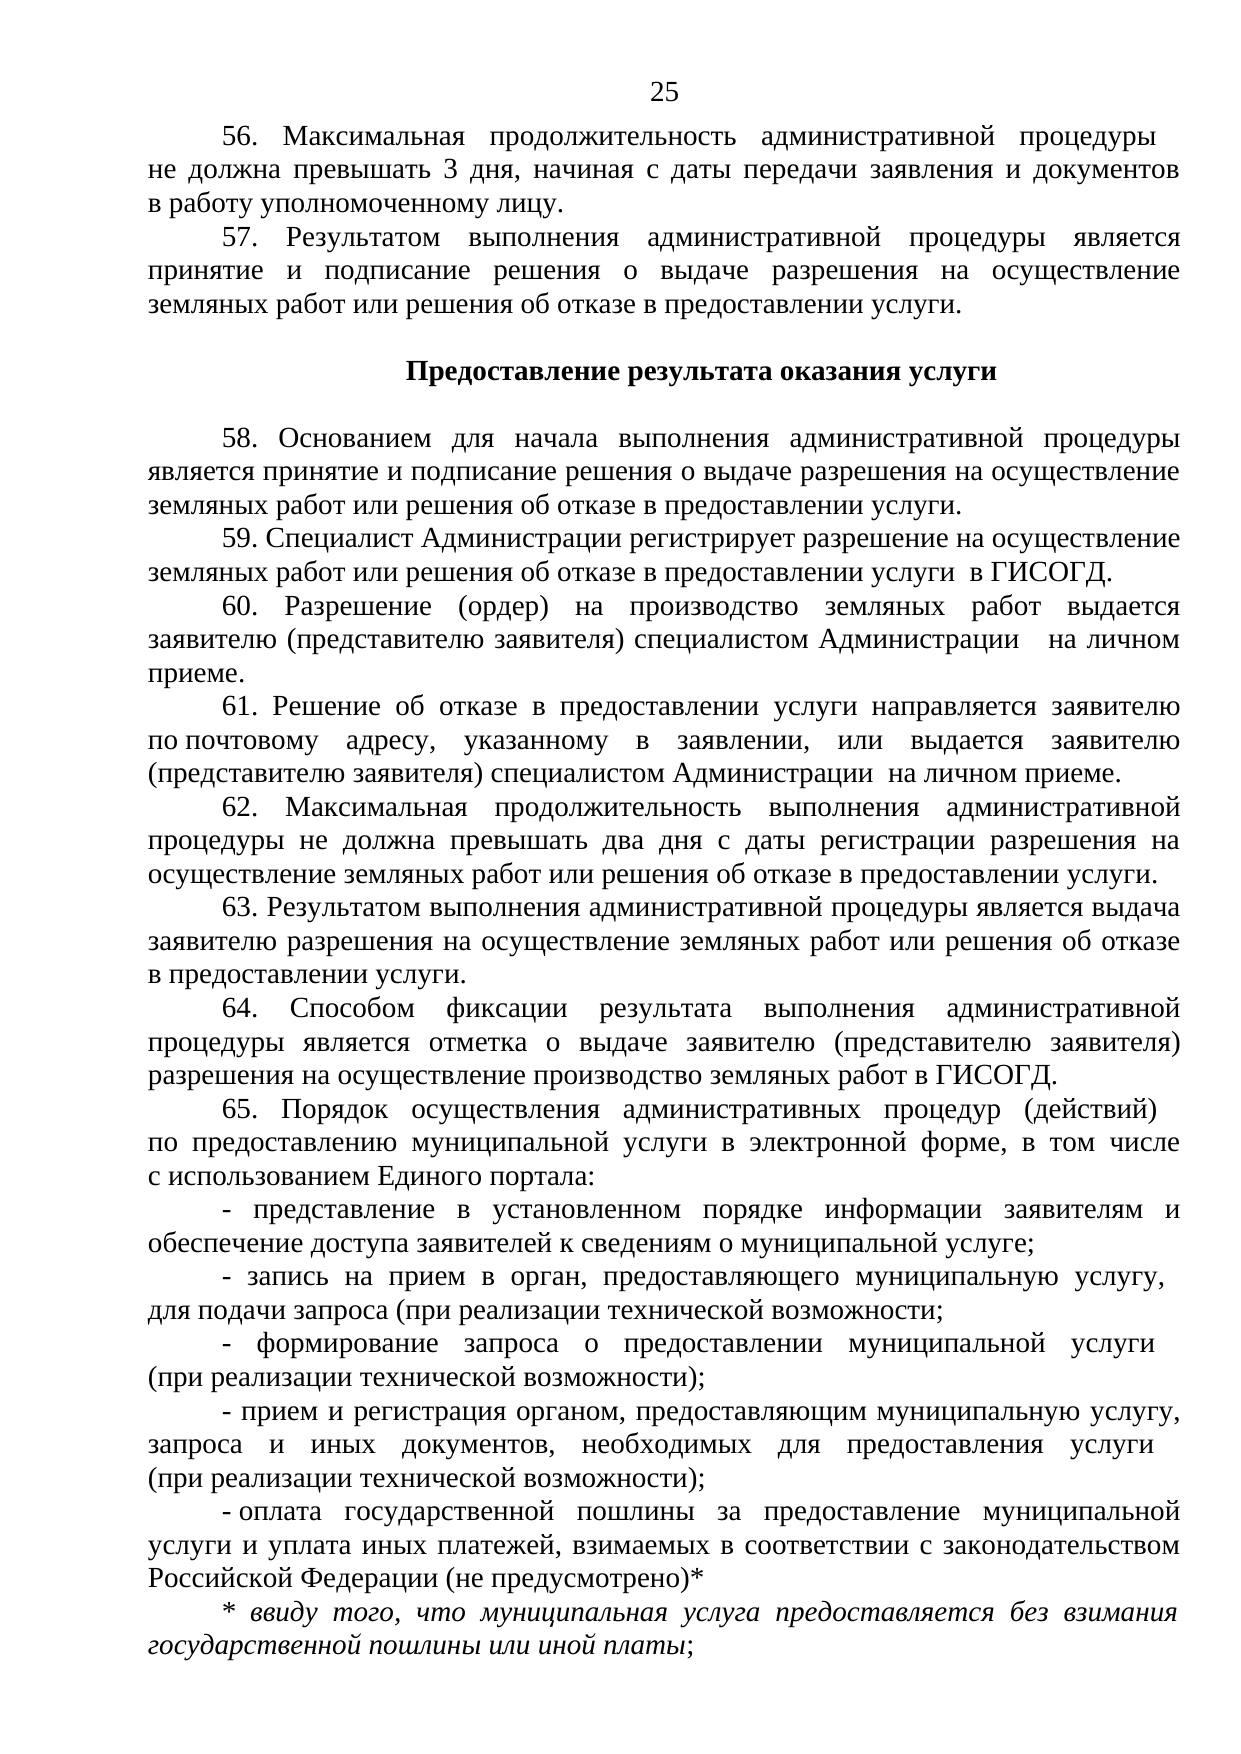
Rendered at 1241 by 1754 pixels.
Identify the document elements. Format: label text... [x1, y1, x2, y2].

text 60. Разрешение (ордер) на производство земляных работ выдается заявителю (представителю заявителя) специалистом Администрации на личном приеме. [148, 588, 1181, 688]
text 56. Максимальная продолжительность административной процедуры не должна превышать 3 дня, начиная с даты передачи заявления и документов в работу уполномоченному лицу. [148, 118, 1181, 219]
text * ввиду того, что муниципальная услуга предоставляется без взимания государственной пошлины или иной платы; [148, 1594, 1181, 1661]
text 62. Максимальная продолжительность выполнения административной процедуры не должна превышать два дня с даты регистрации разрешения на осуществление земляных работ или решения об отказе в предоставлении услуги. [148, 789, 1181, 889]
text - прием и регистрация органом, предоставляющим муниципальную услугу, запроса и иных документов, необходимых для предоставления услуги (при реализации технической возможности); [148, 1393, 1181, 1493]
text - представление в установленном порядке информации заявителям и обеспечение доступа заявителей к сведениям о муниципальной услуге; [148, 1191, 1181, 1258]
text Предоставление результата оказания услуги [148, 353, 1181, 386]
text - оплата государственной пошлины за предоставление муниципальной услуги и уплата иных платежей, взимаемых в соответствии с законодательством Российской Федерации (не предусмотрено)* [148, 1493, 1181, 1594]
text 65. Порядок осуществления административных процедур (действий) по предоставлению муниципальной услуги в электронной форме, в том числе с использованием Единого портала: [148, 1091, 1181, 1191]
text 58. Основанием для начала выполнения административной процедуры является принятие и подписание решения о выдаче разрешения на осуществление земляных работ или решения об отказе в предоставлении услуги. [148, 420, 1181, 521]
text - запись на прием в орган, предоставляющего муниципальную услугу, для подачи запроса (при реализации технической возможности; [148, 1258, 1181, 1326]
text - формирование запроса о предоставлении муниципальной услуги (при реализации технической возможности); [148, 1326, 1181, 1393]
text 61. Решение об отказе в предоставлении услуги направляется заявителю по почтовому адресу, указанному в заявлении, или выдается заявителю (представителю заявителя) специалистом Администрации на личном приеме. [148, 688, 1181, 789]
text 57. Результатом выполнения административной процедуры является принятие и подписание решения о выдаче разрешения на осуществление земляных работ или решения об отказе в предоставлении услуги. [148, 219, 1181, 319]
text 63. Результатом выполнения административной процедуры является выдача заявителю разрешения на осуществление земляных работ или решения об отказе в предоставлении услуги. [148, 889, 1181, 990]
text 64. Способом фиксации результата выполнения административной процедуры является отметка о выдаче заявителю (представителю заявителя) разрешения на осуществление производство земляных работ в ГИСОГД. [148, 990, 1181, 1091]
text 59. Специалист Администрации регистрирует разрешение на осуществление земляных работ или решения об отказе в предоставлении услуги в ГИСОГД. [148, 521, 1181, 588]
